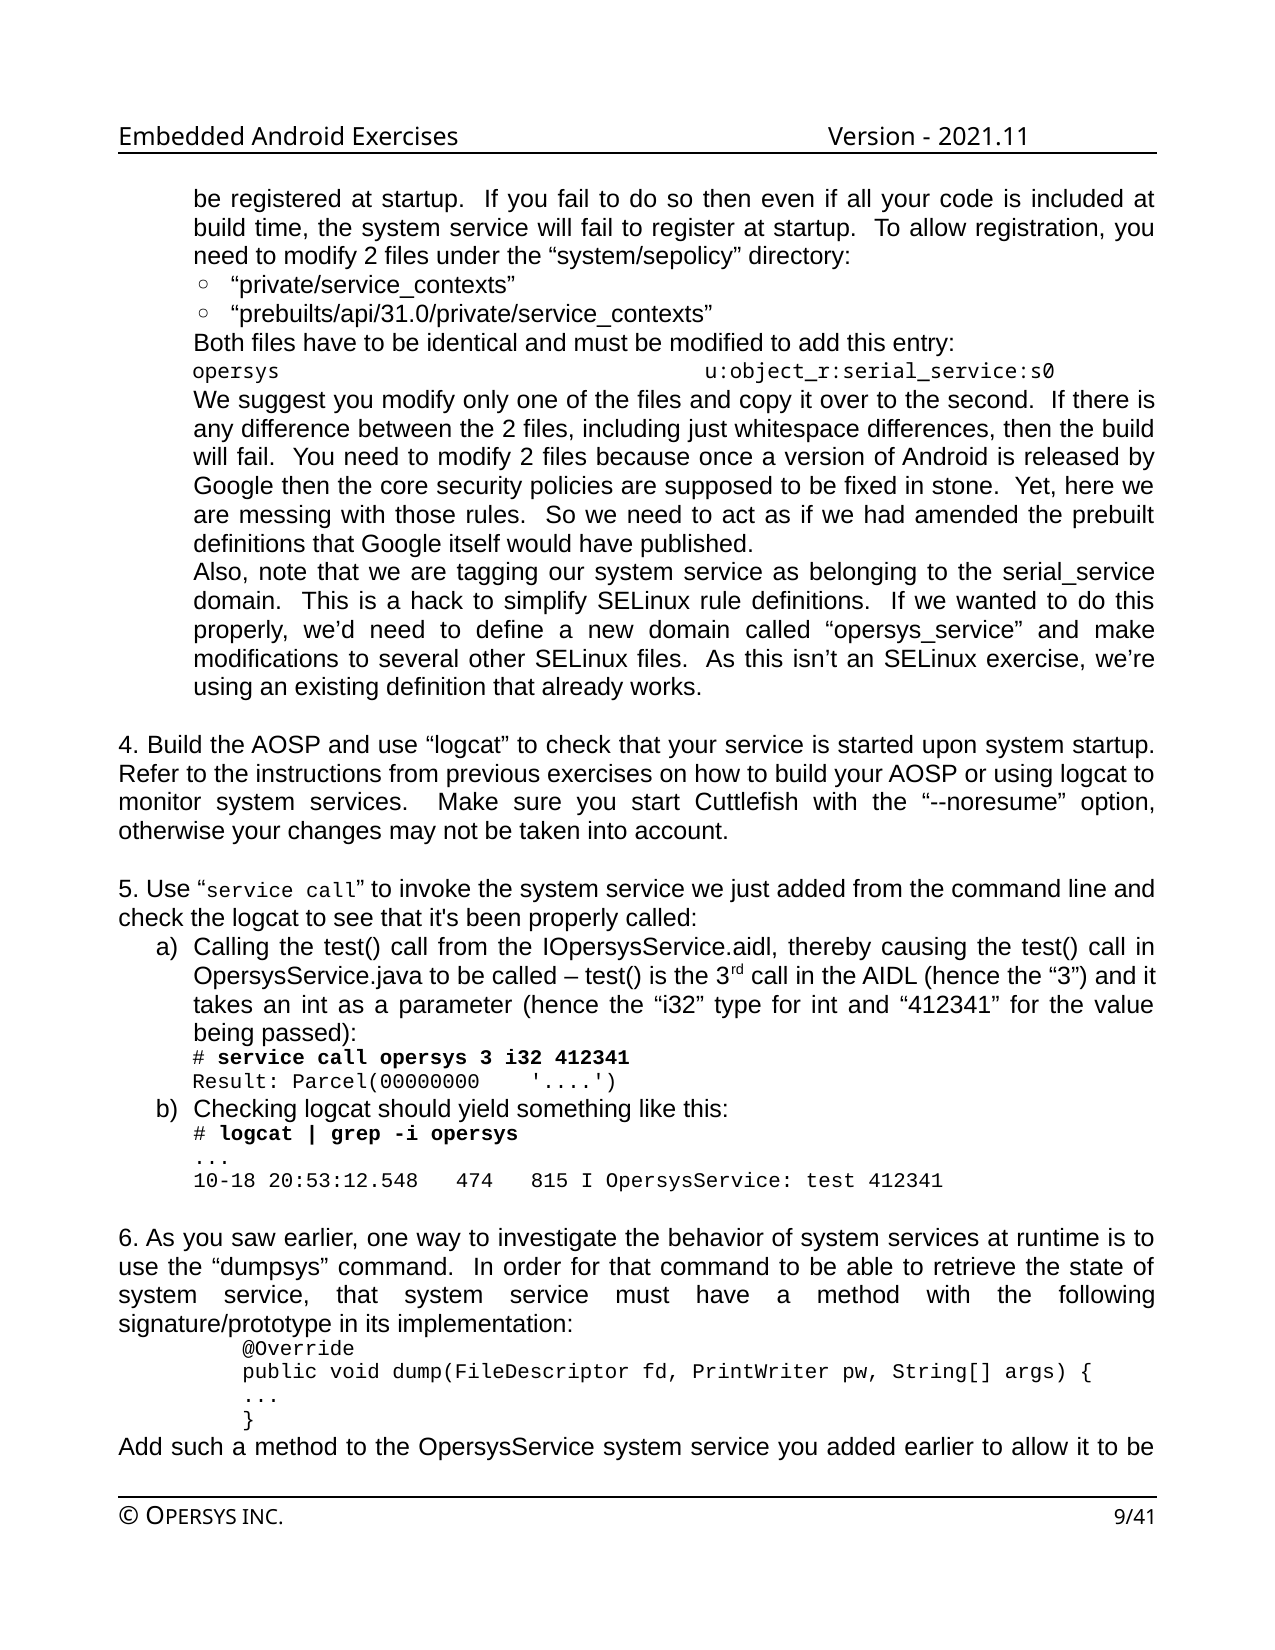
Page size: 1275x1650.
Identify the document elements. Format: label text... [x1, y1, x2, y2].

text public void dump(FileDescriptor fd, PrintWriter pw, String[] args) { [192, 1361, 1157, 1385]
list Checking logcat should yield something like this: [156, 1094, 1157, 1123]
list 10-18 20:53:12.548 474 815 I OpersysService: test 412341 [156, 1170, 1157, 1194]
text ... [192, 1385, 1157, 1409]
text Add such a method to the OpersysService system service you added earlier to allow it to be [118, 1432, 1157, 1461]
list “private/service_contexts” [193, 270, 1157, 299]
list be registered at startup. If you fail to do so then even if all your code is included at build time, the system service will fail to register at startup. To allow registration, you need to modify 2 files under the “system/sepolicy” directory: [156, 184, 1157, 270]
list “prebuilts/api/31.0/private/service_contexts” [193, 299, 1157, 328]
text 4. Build the AOSP and use “logcat” to check that your service is started upon system startup. Refer to the instructions from previous exercises on how to build your AOSP or using logcat to monitor system services. Make sure you start Cuttlefish with the “--noresume” option, otherwise your changes may not be taken into account. [118, 730, 1157, 845]
text We suggest you modify only one of the files and copy it over to the second. If there is any difference between the 2 files, including just whitespace differences, then the build will fail. You need to modify 2 files because once a version of Android is released by Google then the core security policies are supposed to be fixed in stone. Yet, here we are messing with those rules. So we need to act as if we had amended the prebuilt definitions that Google itself would have published. [193, 385, 1157, 557]
text @Override [192, 1338, 1157, 1361]
text 5. Use “service call” to invoke the system service we just added from the command line and check the logcat to see that it's been properly called: [118, 874, 1157, 932]
list # logcat | grep -i opersys [156, 1123, 1157, 1147]
list Calling the test() call from the IOpersysService.aidl, thereby causing the test() call in OpersysService.java to be called – test() is the 3rd call in the AIDL (hence the “3”) and it takes an int as a parameter (hence the “i32” type for int and “412341” for the value being passed): [156, 932, 1157, 1047]
text Result: Parcel(00000000 '....') [192, 1071, 1157, 1094]
text Also, note that we are tagging our system service as belonging to the serial_service domain. This is a hack to simplify SELinux rule definitions. If we wanted to do this properly, we’d need to define a new domain called “opersys_service” and make modifications to several other SELinux files. As this isn’t an SELinux exercise, we’re using an existing definition that already works. [193, 557, 1157, 701]
text ... [193, 1147, 1157, 1170]
text opersys u:object_r:serial_service:s0 [192, 356, 1157, 385]
text Both files have to be identical and must be modified to add this entry: [193, 328, 1157, 356]
text } [192, 1409, 1157, 1432]
text # service call opersys 3 i32 412341 [192, 1047, 1157, 1071]
text 6. As you saw earlier, one way to investigate the behavior of system services at runtime is to use the “dumpsys” command. In order for that command to be able to retrieve the state of system service, that system service must have a method with the following signature/prototype in its implementation: [118, 1223, 1157, 1338]
